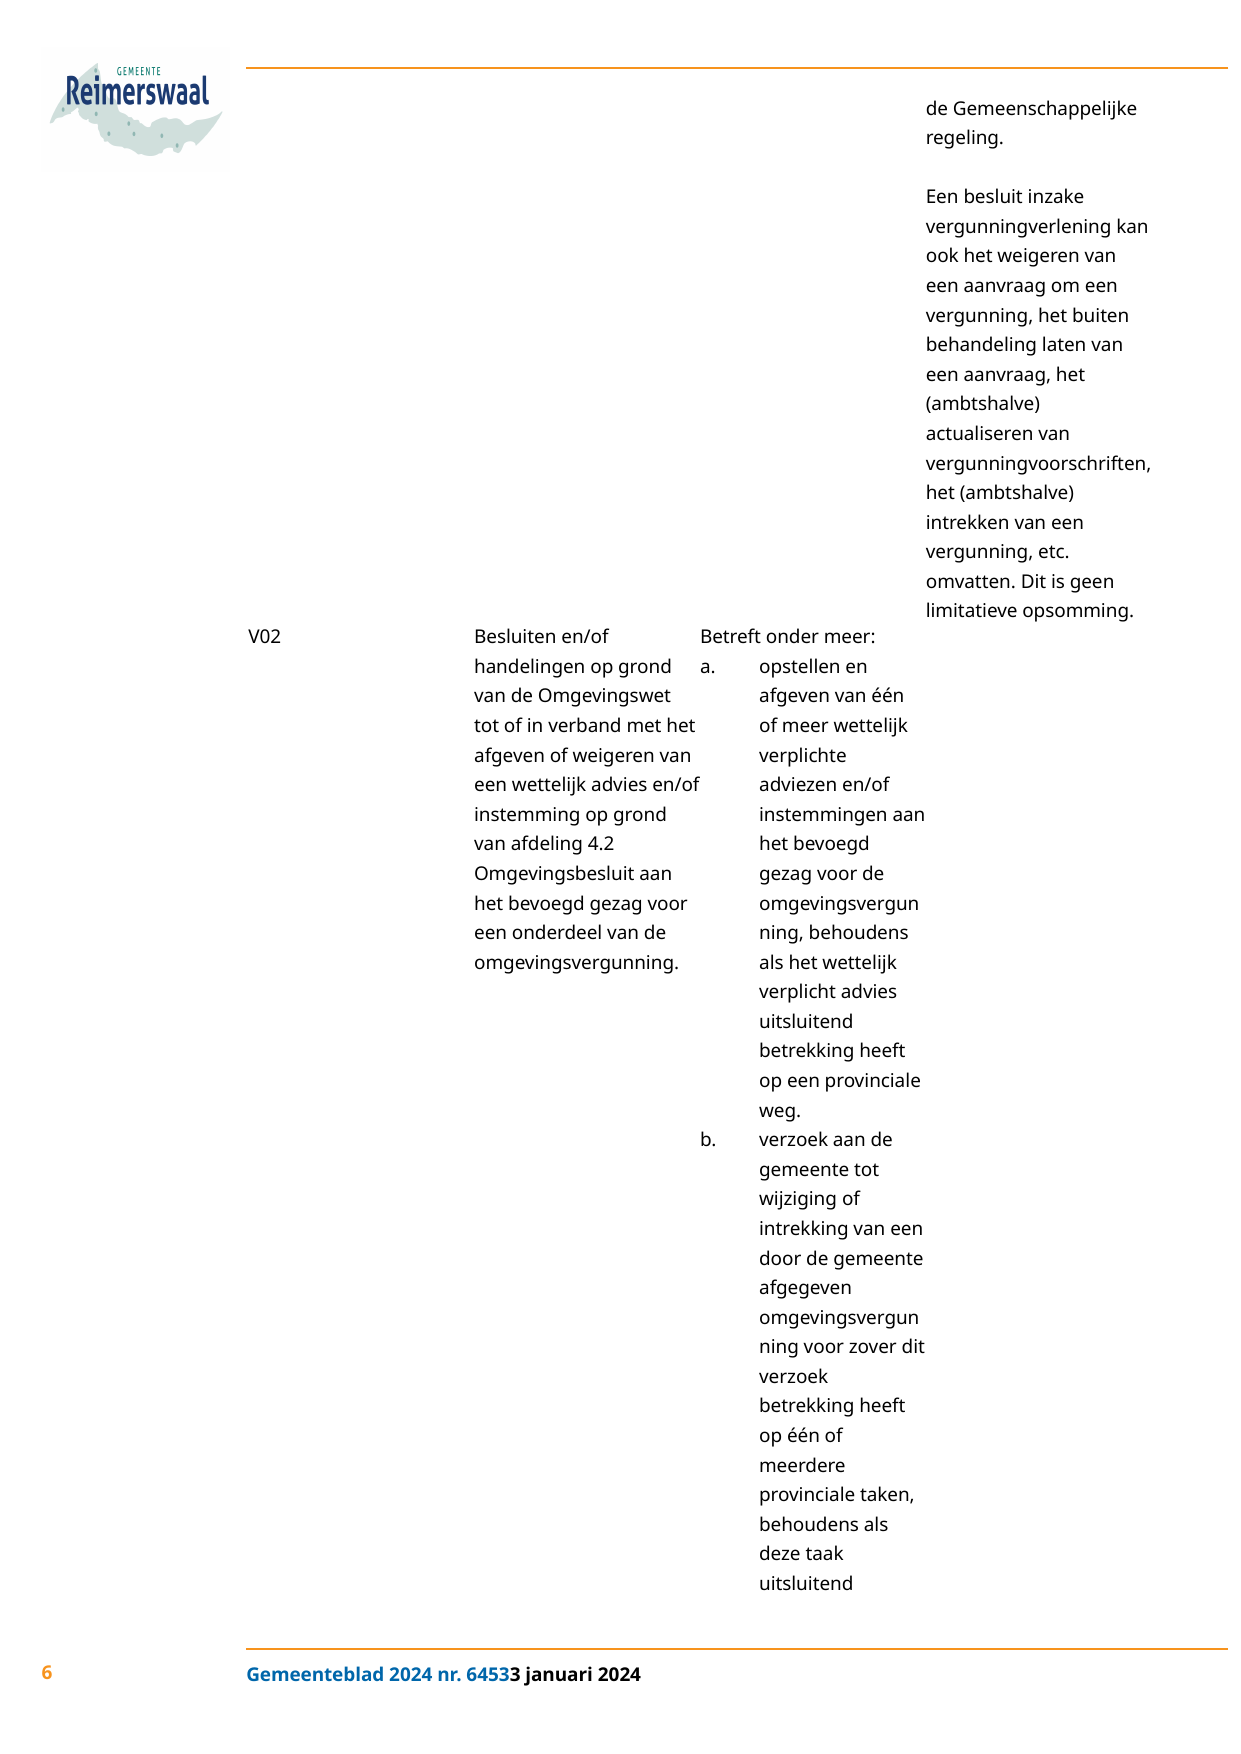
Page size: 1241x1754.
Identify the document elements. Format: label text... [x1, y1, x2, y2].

table_cell Betreft onder meer: opstellen en afgeven van één of meer wettelijk verplichte adviezen en/of instemmingen aan het bevoegd gezag voor de omgevingsvergunning, behoudens als het wettelijk verplicht advies uitsluitend betrekking heeft op een provinciale weg. verzoek aan de gemeente tot wijziging of intrekking van een door de gemeente afgegeven omgevingsvergunning voor zover dit verzoek betrekking heeft op één of meerdere provinciale taken, behoudens als deze taak uitsluitend [700, 624, 926, 1596]
table_cell [474, 95, 700, 623]
table_cell de Gemeenschappelijke regeling. Een besluit inzake vergunningverlening kan ook het weigeren van een aanvraag om een vergunning, het buiten behandeling laten van een aanvraag, het (ambtshalve) actualiseren van vergunningvoorschriften, het (ambtshalve) intrekken van een vergunning, etc. omvatten. Dit is geen limitatieve opsomming. [926, 95, 1152, 623]
table_cell [248, 95, 474, 623]
table_cell Besluiten en/of handelingen op grond van de Omgevingswet tot of in verband met het afgeven of weigeren van een wettelijk advies en/of instemming op grond van afdeling 4.2 Omgevingsbesluit aan het bevoegd gezag voor een onderdeel van de omgevingsvergunning. [474, 624, 700, 1596]
picture [41, 47, 231, 172]
table_cell V02 [248, 624, 474, 1596]
table_cell [926, 624, 1152, 1596]
table_cell [700, 95, 926, 623]
